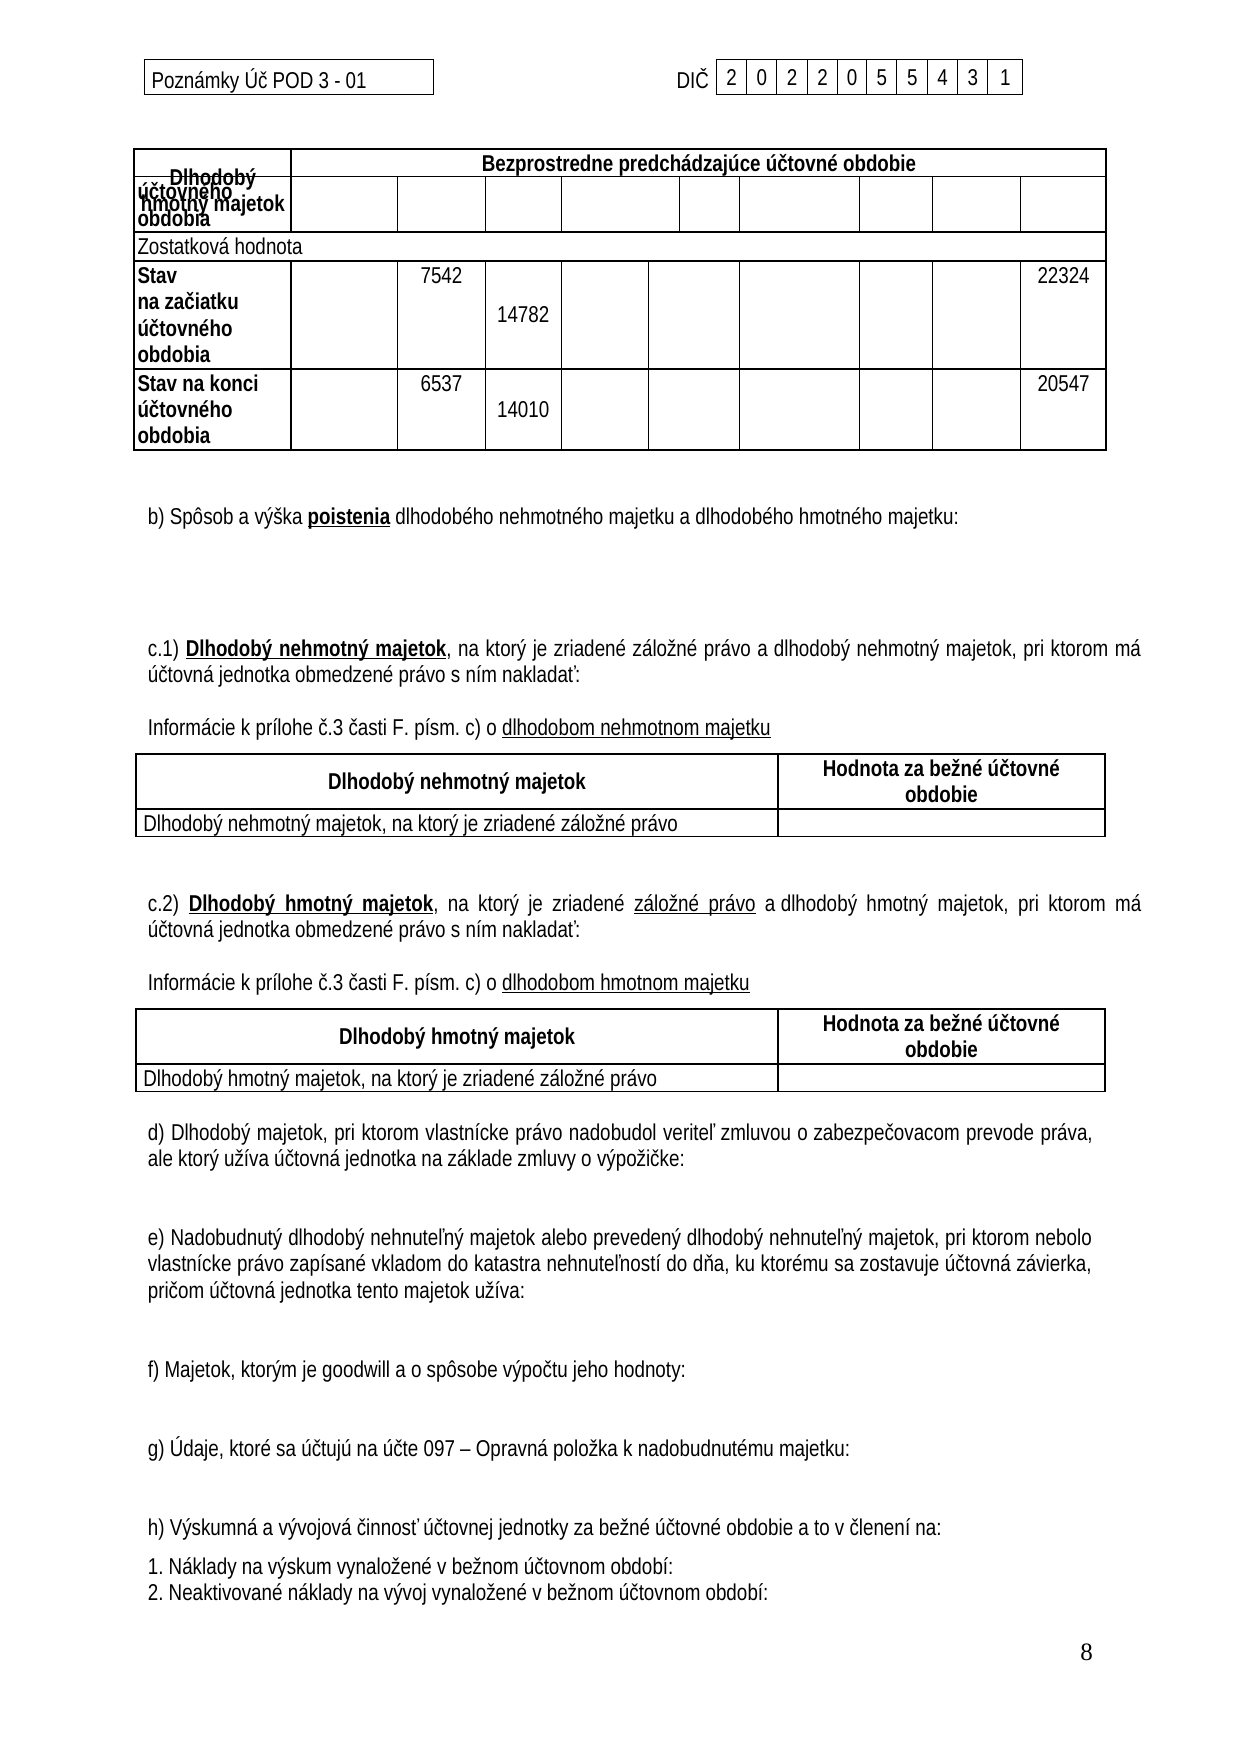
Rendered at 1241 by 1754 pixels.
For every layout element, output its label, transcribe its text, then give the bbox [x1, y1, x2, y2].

table_cell [680, 177, 739, 231]
table_cell [292, 177, 397, 231]
table_cell [649, 370, 739, 448]
table_cell Stav na začiatku účtovného obdobia [135, 262, 290, 367]
table_header [135, 150, 290, 176]
table_cell [860, 262, 932, 367]
table_cell Dlhodobý hmotný majetok, na ktorý je zriadené záložné právo [137, 1065, 777, 1091]
table_cell [562, 262, 648, 367]
table_cell [486, 177, 561, 231]
table_cell 14010 [486, 370, 561, 448]
table_header Bezprostredne predchádzajúce účtovné obdobie [292, 150, 1105, 176]
table_cell Zostatková hodnota [135, 233, 1105, 260]
table_cell [933, 177, 1020, 231]
table_cell [860, 370, 932, 448]
table_cell 6537 [398, 370, 485, 448]
table_header Dlhodobý hmotný majetok [137, 1010, 777, 1063]
table_cell Stav na konci účtovného obdobia [135, 177, 290, 231]
table_cell 20547 [1021, 370, 1105, 448]
table_cell 22324 [1021, 262, 1105, 367]
text Informácie k prílohe č.3 časti F. písm. c) o dlhodobom nehmotnom majetku [148, 714, 1142, 741]
table_cell 7542 [398, 262, 485, 367]
table_cell 14782 [486, 262, 561, 367]
table_cell [779, 1065, 1104, 1091]
table_cell [740, 370, 859, 448]
table_cell [779, 810, 1104, 836]
table_header Hodnota za bežné účtovné obdobie [779, 1010, 1104, 1063]
table_cell [740, 177, 859, 231]
text 2. Neaktivované náklady na vývoj vynaložené v bežnom účtovnom období: [148, 1579, 1092, 1605]
table_cell [562, 370, 648, 448]
text c.2) Dlhodobý hmotný majetok, na ktorý je zriadené záložné právo a dlhodobý hmotný majetok, pri ktorom má účtovná jednotka obmedzené právo s ním nakladať: [148, 890, 1141, 943]
text g) Údaje, ktoré sa účtujú na účte 097 – Opravná položka k nadobudnutému majetku: [148, 1435, 1092, 1461]
table_cell [740, 262, 859, 367]
table_cell [562, 177, 679, 231]
text Informácie k prílohe č.3 časti F. písm. c) o dlhodobom hmotnom majetku [148, 969, 1142, 995]
table_header Hodnota za bežné účtovné obdobie [779, 755, 1104, 808]
table_cell [1021, 177, 1105, 231]
table_cell [860, 177, 932, 231]
text b) Spôsob a výška poistenia dlhodobého nehmotného majetku a dlhodobého hmotného majetku: [148, 503, 1141, 530]
table_cell Stav na konci účtovného obdobia [135, 370, 290, 448]
text f) Majetok, ktorým je goodwill a o spôsobe výpočtu jeho hodnoty: [148, 1356, 1092, 1382]
text e) Nadobudnutý dlhodobý nehnuteľný majetok alebo prevedený dlhodobý nehnuteľný majetok, pri ktorom nebolo vlastnícke právo zapísané vkladom do katastra nehnuteľností do dňa, ku ktorému sa zostavuje účtovná závierka, pričom účtovná jednotka tento majetok užíva: [148, 1224, 1092, 1303]
table_cell [398, 177, 485, 231]
text d) Dlhodobý majetok, pri ktorom vlastnícke právo nadobudol veriteľ zmluvou o zabezpečovacom prevode práva, ale ktorý užíva účtovná jednotka na základe zmluvy o výpožičke: [148, 1118, 1092, 1171]
table_cell Dlhodobý nehmotný majetok, na ktorý je zriadené záložné právo [137, 810, 777, 836]
table_cell [933, 262, 1020, 367]
text 1. Náklady na výskum vynaložené v bežnom účtovnom období: [148, 1553, 1092, 1579]
table_cell [933, 370, 1020, 448]
text c.1) Dlhodobý nehmotný majetok, na ktorý je zriadené záložné právo a dlhodobý nehmotný majetok, pri ktorom má účtovná jednotka obmedzené právo s ním nakladať: [148, 635, 1141, 688]
table_cell [292, 370, 397, 448]
table_cell [649, 262, 739, 367]
table_cell [292, 262, 397, 367]
table_header Dlhodobý nehmotný majetok [137, 755, 777, 808]
text h) Výskumná a vývojová činnosť účtovnej jednotky za bežné účtovné obdobie a to v členení na: [148, 1514, 1092, 1540]
